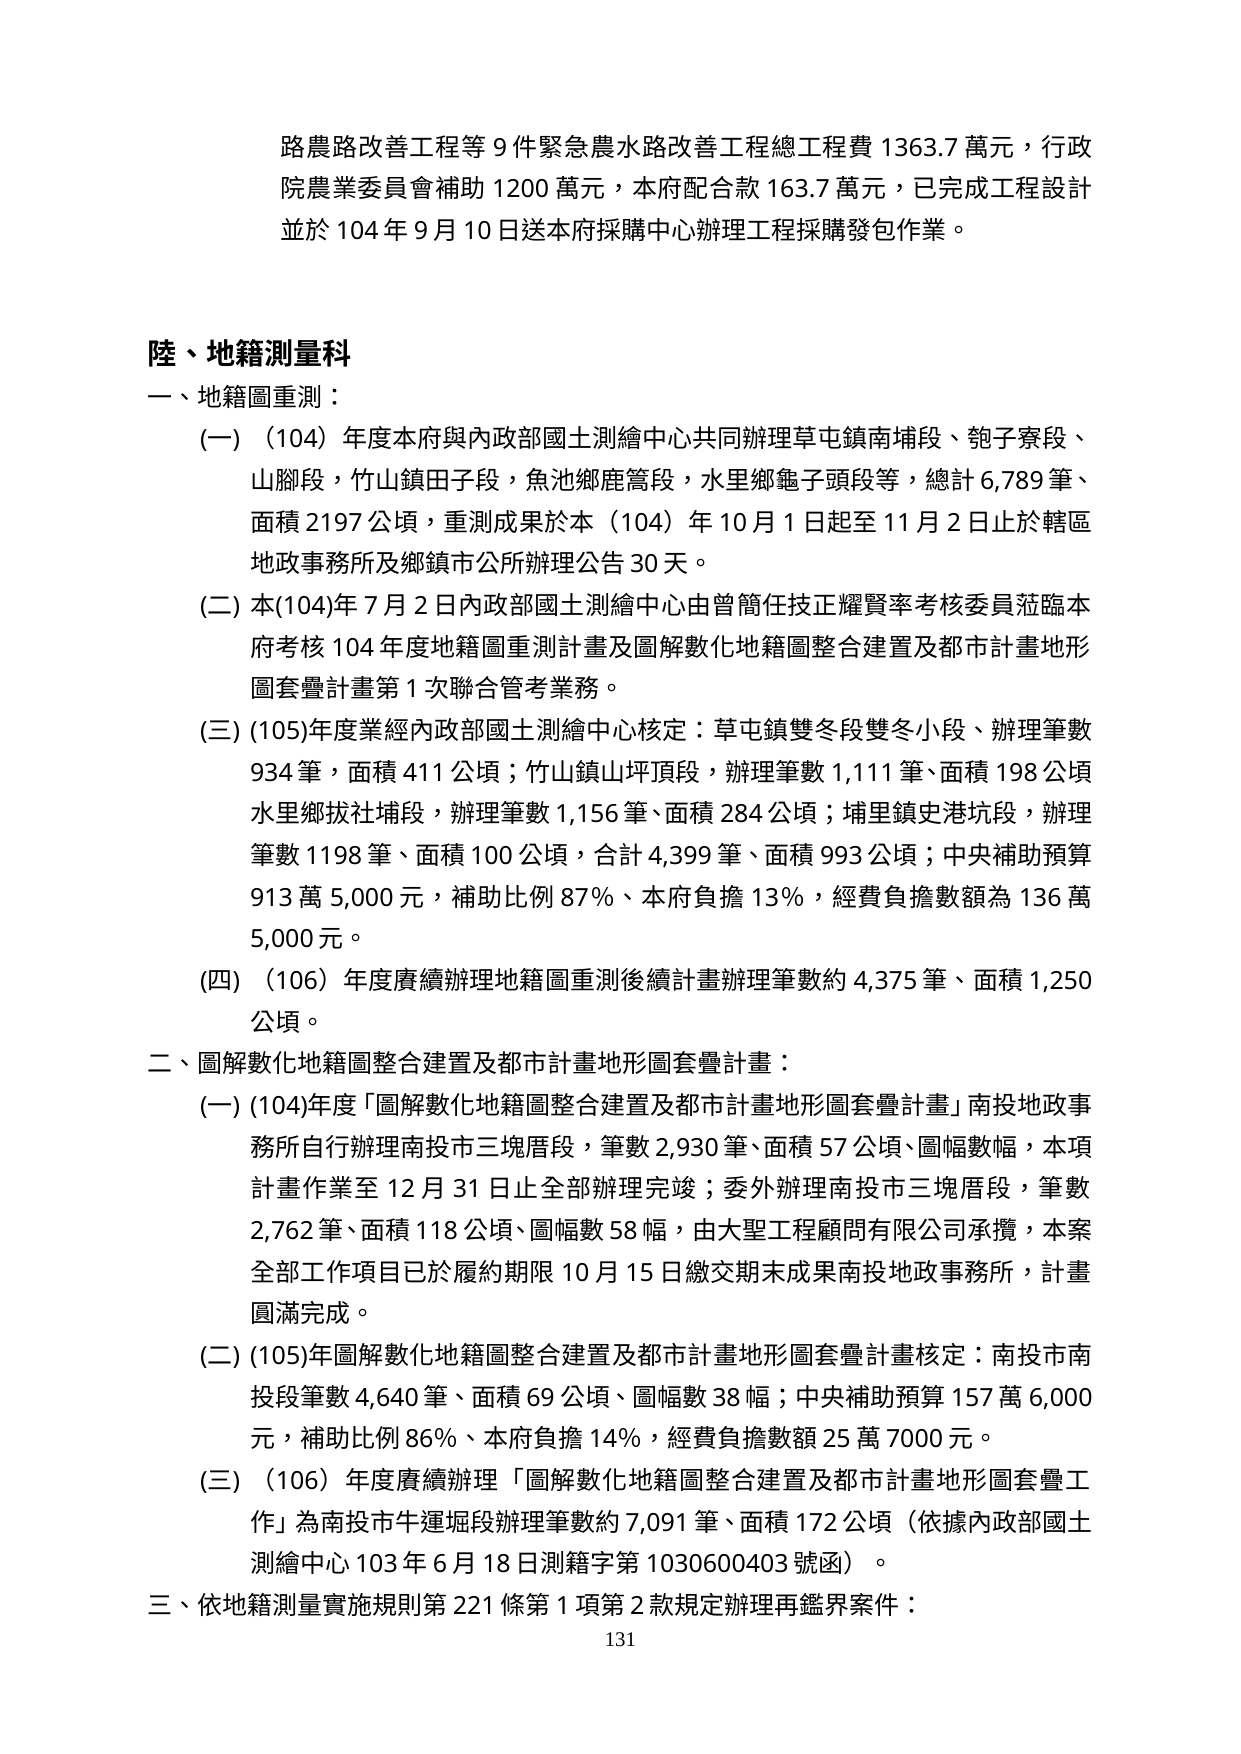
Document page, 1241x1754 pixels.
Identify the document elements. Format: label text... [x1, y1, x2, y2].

text 一、地籍圖重測： [148, 373, 1092, 414]
list 路農路改善工程等9件緊急農水路改善工程總工程費1363.7萬元，行政院農業委員會補助1200萬元，本府配合款163.7萬元，已完成工程設計並於104年9月10日送本府採購中心辦理工程採購發包作業。 [200, 123, 1092, 248]
list (105)年圖解數化地籍圖整合建置及都市計畫地形圖套疊計畫核定：南投市南投段筆數4,640筆、面積69公頃、圖幅數38幅；中央補助預算157萬6,000元，補助比例86％、本府負擔14％，經費負擔數額25萬7000元。 [200, 1331, 1092, 1456]
list （106）年度賡續辦理地籍圖重測後續計畫辦理筆數約4,375筆、面積1,250公頃。 [200, 956, 1092, 1039]
list （106）年度賡續辦理「圖解數化地籍圖整合建置及都市計畫地形圖套疊工作」為南投市牛運堀段辦理筆數約7,091筆、面積172公頃（依據內政部國土測繪中心103年6月18日測籍字第1030600403號函）。 [200, 1456, 1092, 1581]
text 三、依地籍測量實施規則第221條第1項第2款規定辦理再鑑界案件： [148, 1581, 1092, 1623]
list （104）年度本府與內政部國土測繪中心共同辦理草屯鎮南埔段、匏子寮段、山腳段，竹山鎮田子段，魚池鄉鹿篙段，水里鄉龜子頭段等，總計6,789筆、面積2197公頃，重測成果於本（104）年10月1日起至11月2日止於轄區地政事務所及鄉鎮市公所辦理公告30天。 [200, 414, 1092, 581]
text 陸、地籍測量科 [148, 331, 1092, 373]
list (104)年度「圖解數化地籍圖整合建置及都市計畫地形圖套疊計畫」南投地政事務所自行辦理南投市三塊厝段，筆數2,930筆、面積57公頃、圖幅數幅，本項計畫作業至12月31日止全部辦理完竣；委外辦理南投市三塊厝段，筆數2,762筆、面積118公頃、圖幅數58幅，由大聖工程顧問有限公司承攬，本案全部工作項目已於履約期限10月15日繳交期末成果南投地政事務所，計畫圓滿完成。 [200, 1081, 1092, 1331]
text 二、圖解數化地籍圖整合建置及都市計畫地形圖套疊計畫： [148, 1039, 1092, 1081]
list (105)年度業經內政部國土測繪中心核定：草屯鎮雙冬段雙冬小段、辦理筆數934筆，面積411公頃；竹山鎮山坪頂段，辦理筆數1,111筆、面積198公頃；水里鄉拔社埔段，辦理筆數1,156筆、面積284公頃；埔里鎮史港坑段，辦理筆數1198筆、面積100公頃，合計4,399筆、面積993公頃；中央補助預算913萬5,000元，補助比例87％、本府負擔13％，經費負擔數額為136萬5,000元。 [200, 706, 1092, 956]
list 本(104)年7月2日內政部國土測繪中心由曾簡任技正耀賢率考核委員蒞臨本府考核104年度地籍圖重測計畫及圖解數化地籍圖整合建置及都市計畫地形圖套疊計畫第1次聯合管考業務。 [200, 581, 1092, 706]
